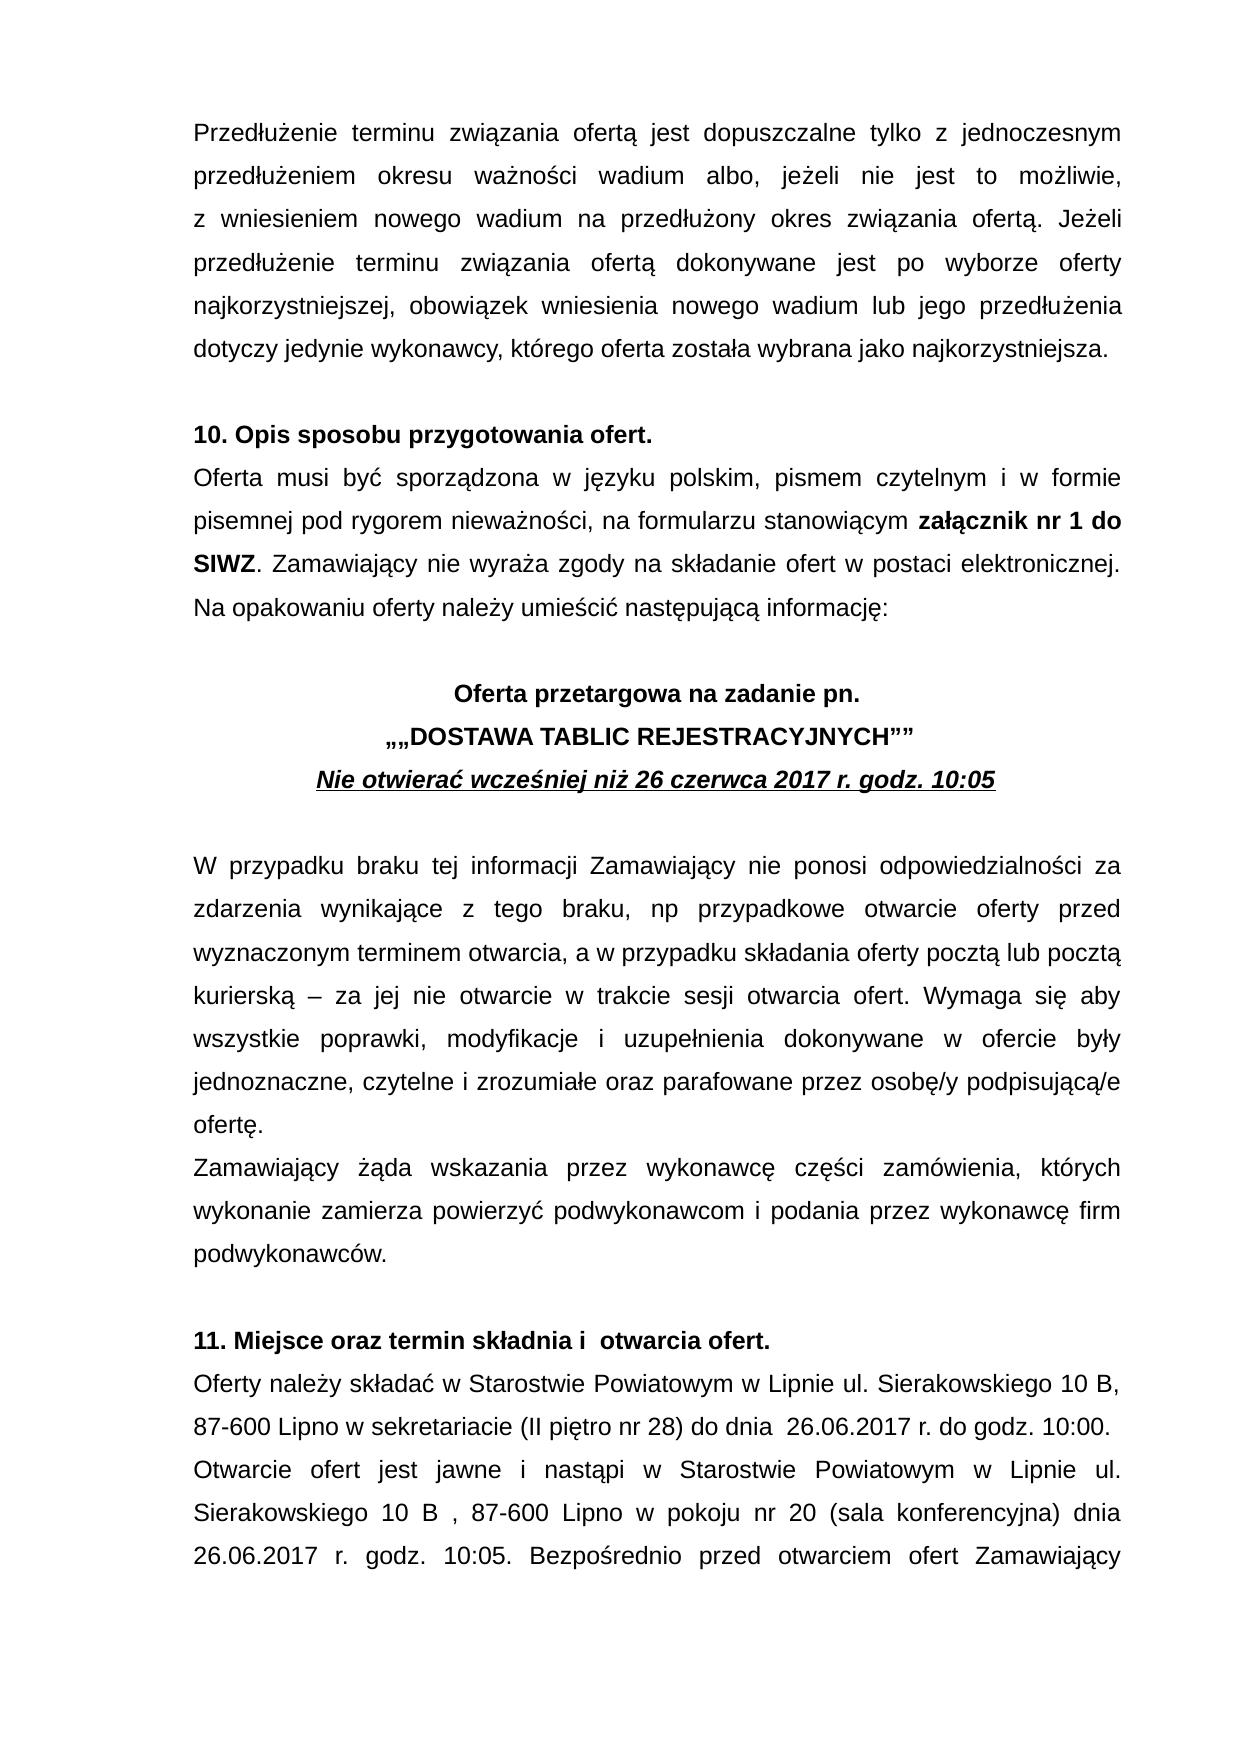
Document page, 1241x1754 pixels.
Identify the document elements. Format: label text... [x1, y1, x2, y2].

text Oferta przetargowa na zadanie pn. [162, 679, 1122, 707]
text 11. Miejsce oraz termin składnia i otwarcia ofert. [193, 1326, 1122, 1354]
text 10. Opis sposobu przygotowania ofert. [193, 420, 1122, 449]
text W przypadku braku tej informacji Zamawiający nie ponosi odpowiedzialności za zdarzenia wynikające z tego braku, np przypadkowe otwarcie oferty przed wyznaczonym terminem otwarcia, a w przypadku składania oferty pocztą lub pocztą kurierską – za jej nie otwarcie w trakcie sesji otwarcia ofert. Wymaga się aby wszystkie poprawki, modyfikacje i uzupełnienia dokonywane w ofercie były jednoznaczne, czytelne i zrozumiałe oraz parafowane przez osobę/y podpisującą/e ofertę. [193, 851, 1122, 1139]
text Przedłużenie terminu związania ofertą jest dopuszczalne tylko z jednoczesnym przedłużeniem okresu ważności wadium albo, jeżeli nie jest to możliwie, z wniesieniem nowego wadium na przedłużony okres związania ofertą. Jeżeli przedłużenie terminu związania ofertą dokonywane jest po wyborze oferty najkorzystniejszej, obowiązek wniesienia nowego wadium lub jego przedłużenia dotyczy jedynie wykonawcy, którego oferta została wybrana jako najkorzystniejsza. [193, 118, 1122, 362]
text Oferta musi być sporządzona w języku polskim, pismem czytelnym i w formie pisemnej pod rygorem nieważności, na formularzu stanowiącym załącznik nr 1 do SIWZ. Zamawiający nie wyraża zgody na składanie ofert w postaci elektronicznej. Na opakowaniu oferty należy umieścić następującą informację: [193, 463, 1122, 621]
text Zamawiający żąda wskazania przez wykonawcę części zamówienia, których wykonanie zamierza powierzyć podwykonawcom i podania przez wykonawcę firm podwykonawców. [193, 1153, 1122, 1268]
text Oferty należy składać w Starostwie Powiatowym w Lipnie ul. Sierakowskiego 10 B, 87-600 Lipno w sekretariacie (II piętro nr 28) do dnia 26.06.2017 r. do godz. 10:00. [193, 1369, 1122, 1441]
text Nie otwierać wcześniej niż 26 czerwca 2017 r. godz. 10:05 [162, 765, 1122, 794]
text „„DOSTAWA TABLIC REJESTRACYJNYCH”” [177, 722, 1122, 751]
text Otwarcie ofert jest jawne i nastąpi w Starostwie Powiatowym w Lipnie ul. Sierakowskiego 10 B , 87-600 Lipno w pokoju nr 20 (sala konferencyjna) dnia 26.06.2017 r. godz. 10:05. Bezpośrednio przed otwarciem ofert Zamawiający [193, 1455, 1122, 1570]
